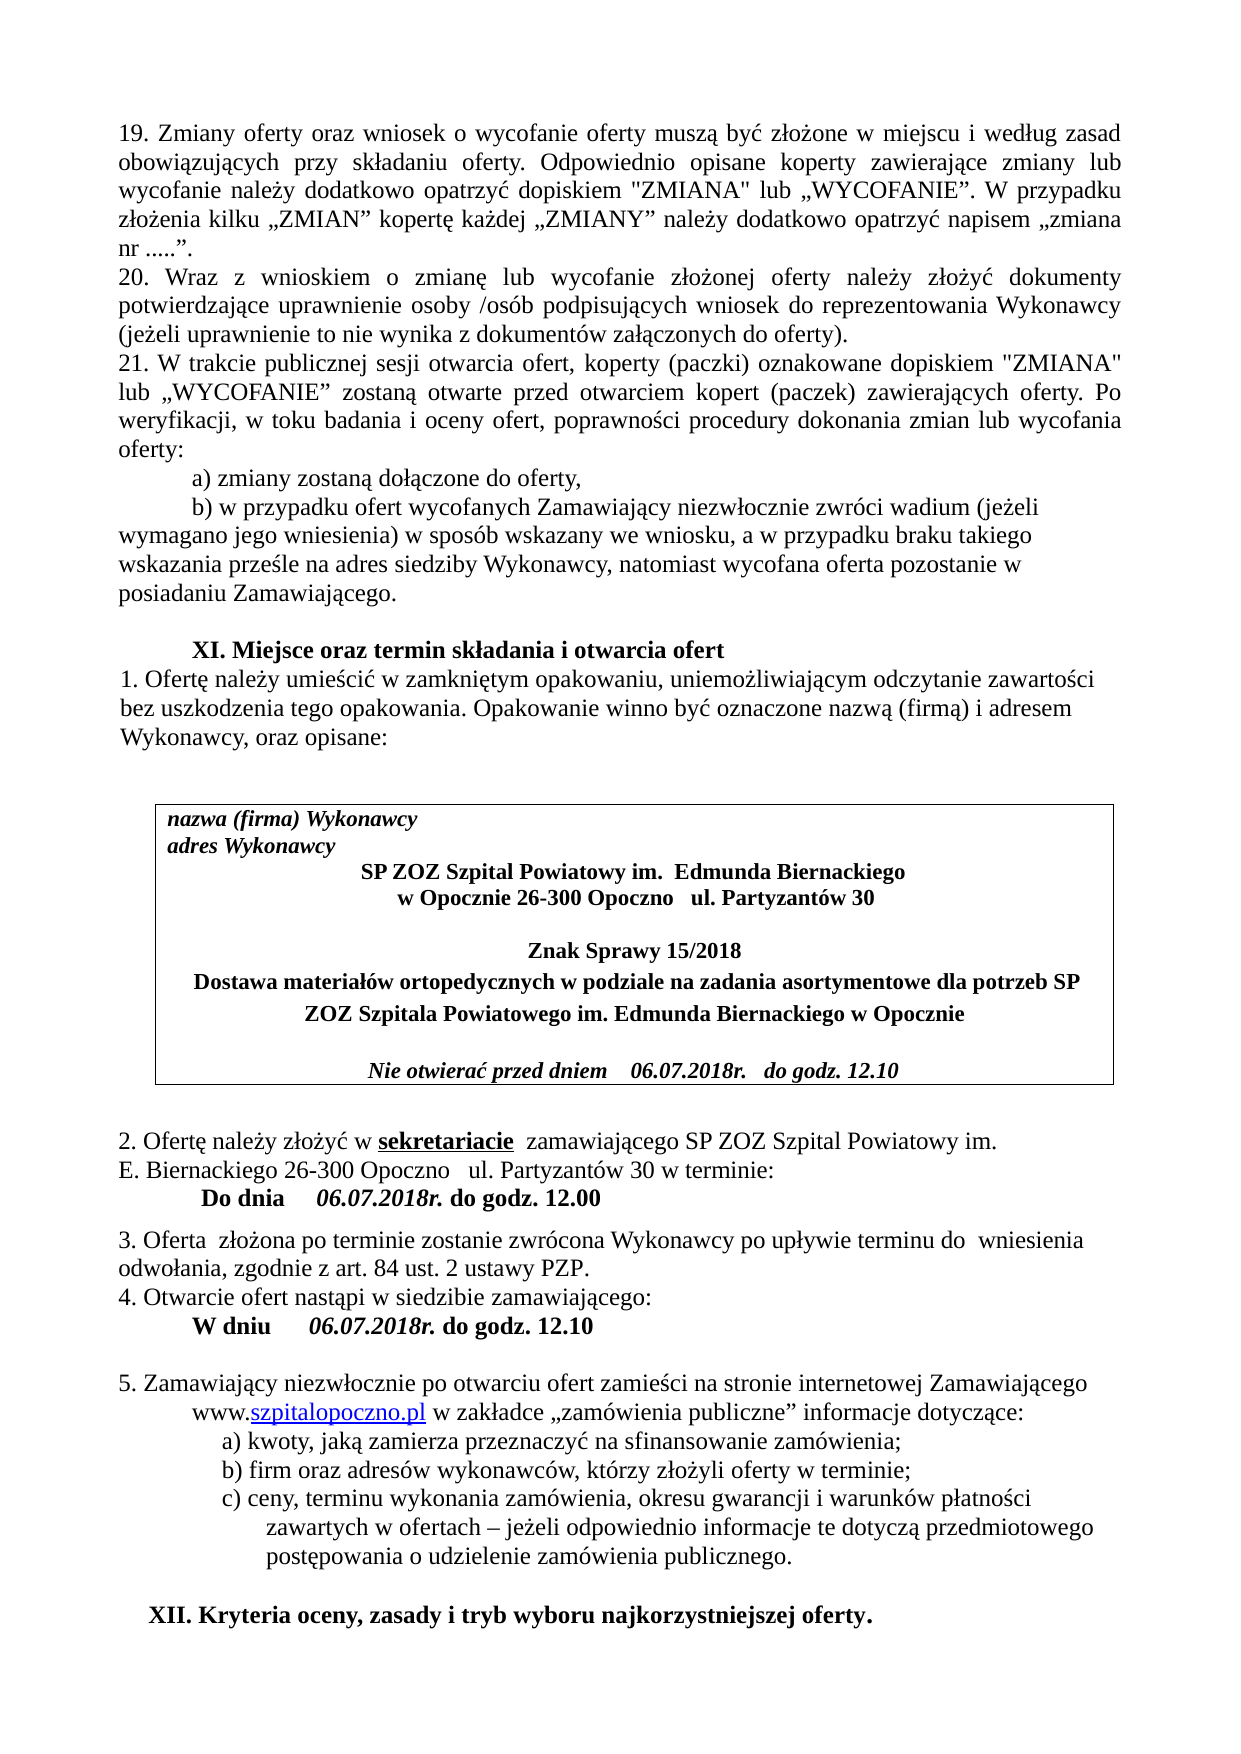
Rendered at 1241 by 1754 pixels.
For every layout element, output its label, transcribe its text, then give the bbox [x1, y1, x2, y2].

text c) ceny, terminu wykonania zamówienia, okresu gwarancji i warunków płatności zawartych w ofertach – jeżeli odpowiednio informacje te dotyczą przedmiotowego postępowania o udzielenie zamówienia publicznego. [222, 1483, 1122, 1570]
text a) kwoty, jaką zamierza przeznaczyć na sfinansowanie zamówienia; [222, 1426, 1122, 1455]
text b) firm oraz adresów wykonawców, którzy złożyli oferty w terminie; [222, 1455, 1122, 1483]
text 5. Zamawiający niezwłocznie po otwarciu ofert zamieści na stronie internetowej Zamawiającego www.szpitalopoczno.pl w zakładce „zamówienia publiczne” informacje dotyczące: [118, 1368, 1122, 1426]
list 1. Ofertę należy umieścić w zamkniętym opakowaniu, uniemożliwiającym odczytanie zawartości bez uszkodzenia tego opakowania. Opakowanie winno być oznaczone nazwą (firmą) i adresem Wykonawcy, oraz opisane: [61, 664, 1122, 751]
text a) zmiany zostaną dołączone do oferty, [118, 463, 1122, 492]
text 21. W trakcie publicznej sesji otwarcia ofert, koperty (paczki) oznakowane dopiskiem "ZMIANA" lub „WYCOFANIE” zostaną otwarte przed otwarciem kopert (paczek) zawierających oferty. Po weryfikacji, w toku badania i oceny ofert, poprawności procedury dokonania zmian lub wycofania oferty: [118, 348, 1122, 463]
text 2. Ofertę należy złożyć w sekretariacie zamawiającego SP ZOZ Szpital Powiatowy im. [118, 1126, 1122, 1155]
text 19. Zmiany oferty oraz wniosek o wycofanie oferty muszą być złożone w miejscu i według zasad obowiązujących przy składaniu oferty. Odpowiednio opisane koperty zawierające zmiany lub wycofanie należy dodatkowo opatrzyć dopiskiem "ZMIANA" lub „WYCOFANIE”. W przypadku złożenia kilku „ZMIAN” kopertę każdej „ZMIANY” należy dodatkowo opatrzyć napisem „zmiana nr .....”. [118, 118, 1122, 262]
text 20. Wraz z wnioskiem o zmianę lub wycofanie złożonej oferty należy złożyć dokumenty potwierdzające uprawnienie osoby /osób podpisujących wniosek do reprezentowania Wykonawcy (jeżeli uprawnienie to nie wynika z dokumentów załączonych do oferty). [118, 262, 1122, 348]
text E. Biernackiego 26-300 Opoczno ul. Partyzantów 30 w terminie: [118, 1155, 1122, 1183]
text 3. Oferta złożona po terminie zostanie zwrócona Wykonawcy po upływie terminu do wniesienia odwołania, zgodnie z art. 84 ust. 2 ustawy PZP. [118, 1225, 1122, 1282]
table_header nazwa (firma) Wykonawcy adres Wykonawcy SP ZOZ Szpital Powiatowy im. Edmunda Biernackiego w Opocznie 26-300 Opoczno ul. Partyzantów 30 Znak Sprawy 15/2018 Dostawa materiałów ortopedycznych w podziale na zadania asortymentowe dla potrzeb SP ZOZ Szpitala Powiatowego im. Edmunda Biernackiego w Opocznie Nie otwierać przed dniem 06.07.2018r. do godz. 12.10 [156, 805, 1113, 1084]
list Do dnia 06.07.2018r. do godz. 12.00 [201, 1183, 1122, 1212]
text b) w przypadku ofert wycofanych Zamawiający niezwłocznie zwróci wadium (jeżeli wymagano jego wniesienia) w sposób wskazany we wniosku, a w przypadku braku takiego wskazania prześle na adres siedziby Wykonawcy, natomiast wycofana oferta pozostanie w posiadaniu Zamawiającego. [118, 492, 1122, 607]
text W dniu 06.07.2018r. do godz. 12.10 [118, 1311, 1122, 1340]
text XI. Miejsce oraz termin składania i otwarcia ofert [118, 636, 1122, 664]
text XII. Kryteria oceny, zasady i tryb wyboru najkorzystniejszej oferty. [148, 1598, 1122, 1629]
text 4. Otwarcie ofert nastąpi w siedzibie zamawiającego: [118, 1282, 1122, 1311]
